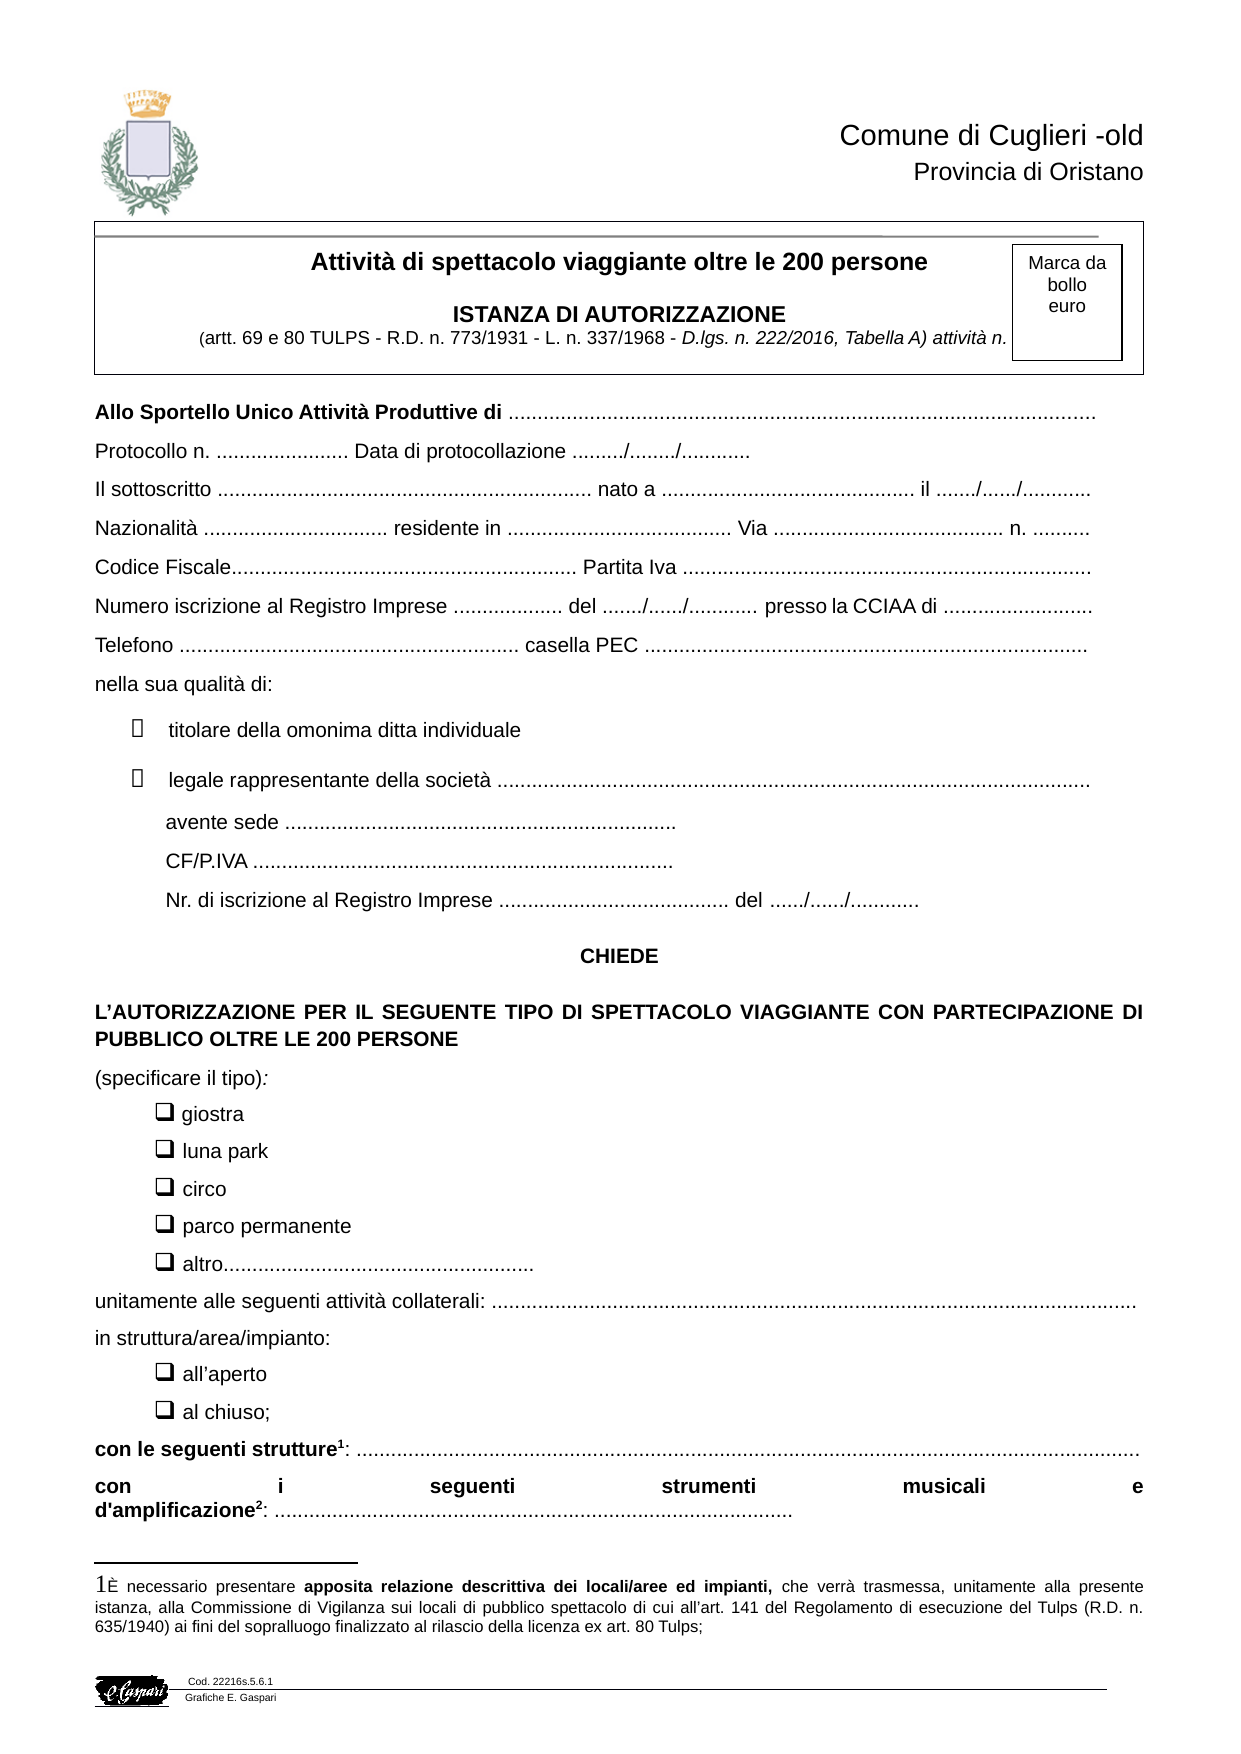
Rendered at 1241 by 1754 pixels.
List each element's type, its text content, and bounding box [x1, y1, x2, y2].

text Nazionalità ................................ residente in ....................................... Via ........................................ n. .......... [94, 516, 1144, 540]
text  titolare della omonima ditta individuale [130, 710, 1144, 744]
text con i seguenti strumenti musicali e d'amplificazione: .......................................................................................... [94, 1474, 1144, 1522]
text  giostra [153, 1102, 1144, 1127]
text Provincia di Oristano [200, 157, 1144, 185]
text Comune di Cuglieri -old [200, 118, 1144, 152]
text Codice Fiscale............................................................ Partita Iva ....................................................................... [94, 555, 1144, 579]
picture [94, 1674, 168, 1706]
text  altro...................................................... [153, 1252, 1144, 1277]
text Telefono ........................................................... casella PEC ............................................................................. [94, 633, 1144, 657]
text  al chiuso; [153, 1400, 1144, 1425]
text nella sua qualità di: [94, 672, 1144, 696]
text (specificare il tipo): [94, 1065, 1144, 1089]
text Il sottoscritto ................................................................. nato a ............................................ il ......./....../............ [94, 477, 1144, 501]
text unitamente alle seguenti attività collaterali: ................................................................................................................ [94, 1289, 1144, 1313]
text Numero iscrizione al Registro Imprese ................... del ......./....../............ presso la CCIAA di .......................... [94, 594, 1144, 618]
text  circo [153, 1177, 1144, 1202]
text  luna park [153, 1139, 1144, 1164]
text avente sede .................................................................... [165, 810, 1144, 834]
text CHIEDE [94, 944, 1144, 968]
text con le seguenti strutture: ........................................................................................................................................ [94, 1437, 1144, 1461]
text L’AUTORIZZAZIONE PER IL SEGUENTE TIPO DI SPETTACOLO VIAGGIANTE CON PARTECIPAZIONE DI PUBBLICO OLTRE LE 200 PERSONE [94, 1000, 1144, 1051]
text  parco permanente [153, 1214, 1144, 1239]
text  legale rappresentante della società ....................................................................................................... [130, 760, 1144, 794]
picture [98, 87, 200, 219]
text Nr. di iscrizione al Registro Imprese ........................................ del ....../....../............ [165, 888, 1144, 912]
text È necessario presentare apposita relazione descrittiva dei locali/aree ed impianti, che verrà trasmessa, unitamente alla presente istanza, alla Commissione di Vigilanza sui locali di pubblico spettacolo di cui all’art. 141 del Regolamento di esecuzione del Tulps (R.D. n. 635/1940) ai fini del sopralluogo finalizzato al rilascio della licenza ex art. 80 Tulps; [94, 1569, 1144, 1636]
text Allo Sportello Unico Attività Produttive di [94, 399, 1144, 423]
table_header Attività di spettacolo viaggiante oltre le 200 persone ISTANZA DI AUTORIZZAZIONE (artt. 69 e 80 TULPS - R.D. n. 773/1931 - L. n. 337/1968 - D.lgs. n. 222/2016, Tabella A) attività n. 82) [95, 222, 1143, 373]
text Protocollo n. ....................... Data di protocollazione ........./......../............ [94, 438, 1144, 462]
text  all’aperto [153, 1362, 1144, 1387]
text CF/P.IVA ......................................................................... [165, 849, 1144, 873]
text in struttura/area/impianto: [94, 1326, 1144, 1350]
